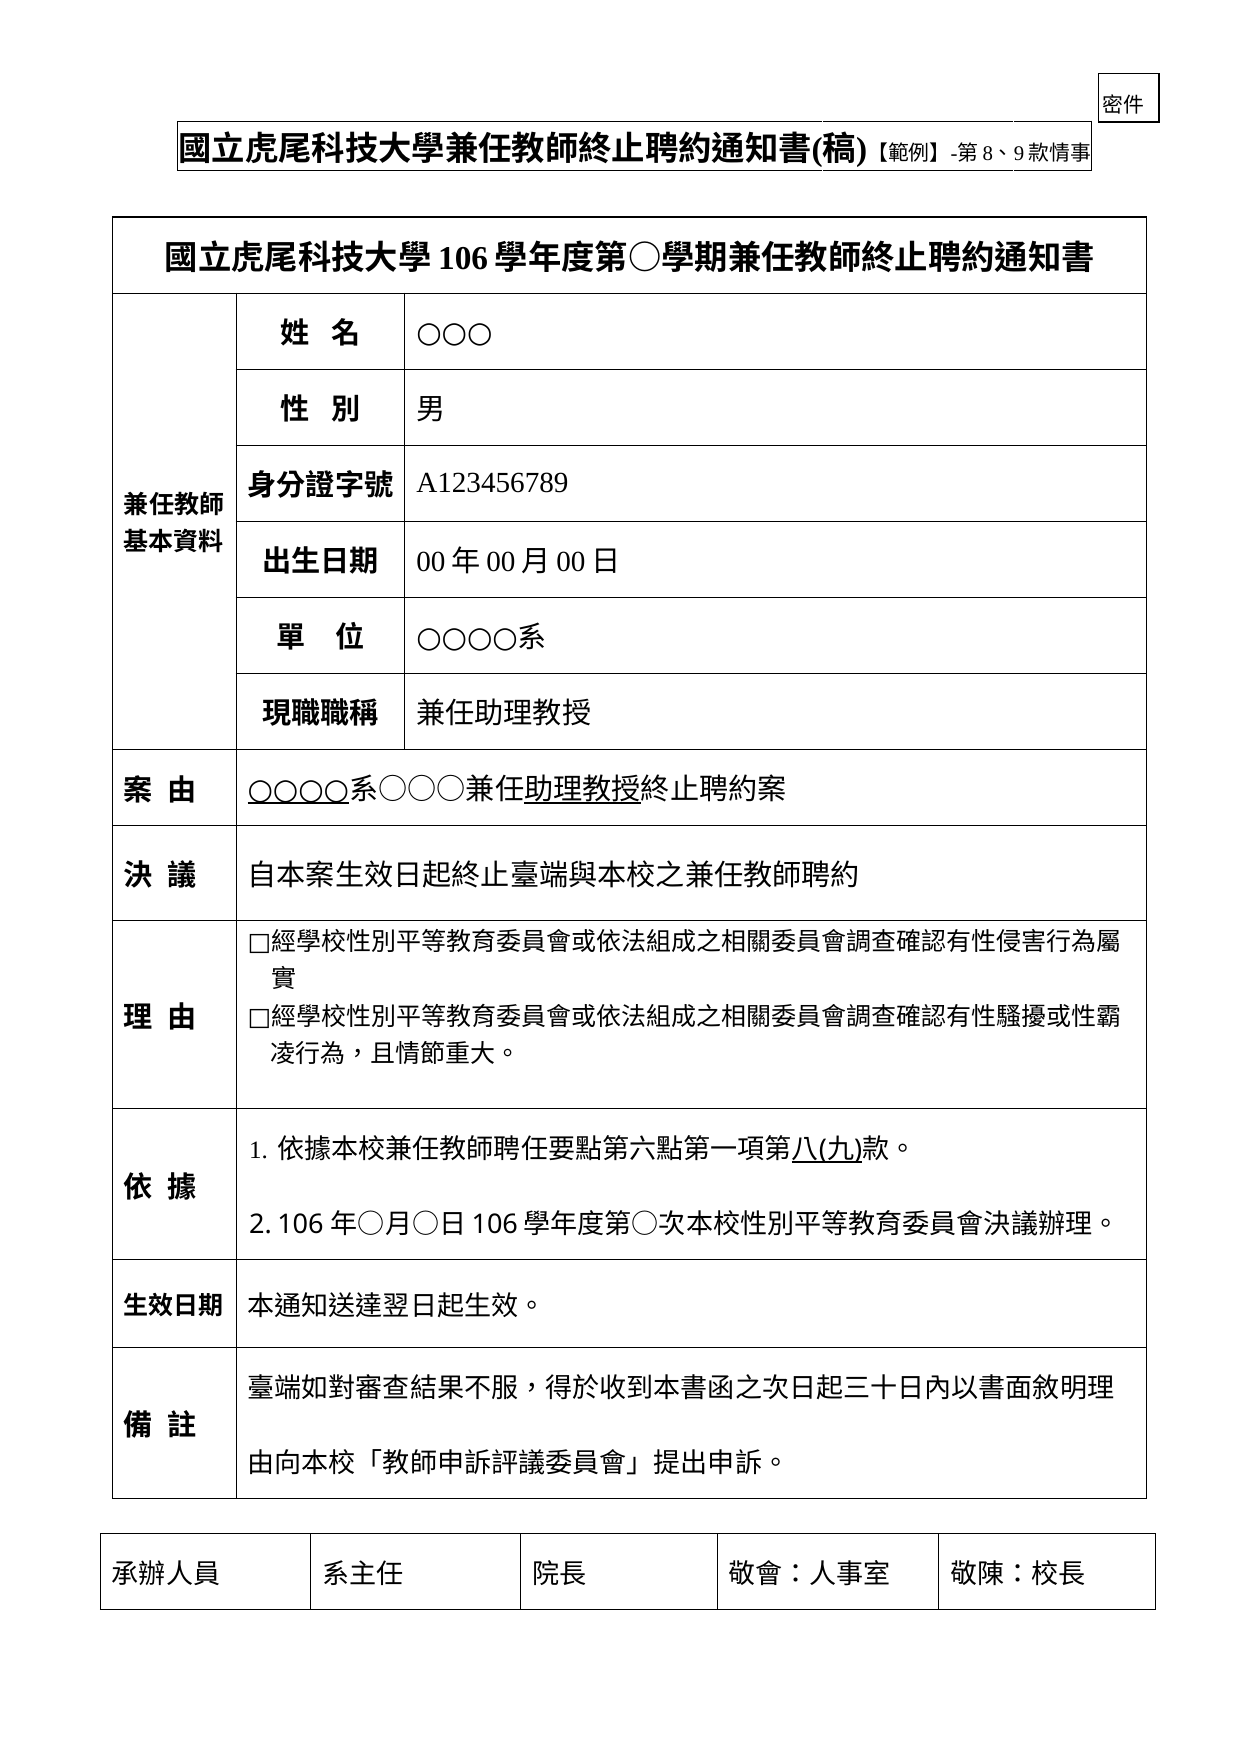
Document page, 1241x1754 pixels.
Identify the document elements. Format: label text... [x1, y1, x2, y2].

table_header 國立虎尾科技大學106學年度第○學期兼任教師終止聘約通知書 [113, 218, 1146, 292]
table_header 承辦人員 [101, 1534, 310, 1609]
table_cell 男 [405, 370, 1146, 444]
table_cell 兼任助理教授 [405, 674, 1146, 749]
table_cell 決 議 [113, 826, 236, 920]
table_cell 兼任教師基本資料 [113, 294, 236, 749]
table_cell ○○○○系 [405, 598, 1146, 673]
table_cell ○○○○系○○○兼任助理教授終止聘約案 [237, 750, 1146, 825]
table_cell 單 位 [237, 598, 404, 673]
table_cell 身分證字號 [237, 446, 404, 521]
table_cell 自本案生效日起終止臺端與本校之兼任教師聘約 [237, 826, 1146, 920]
table_cell 現職職稱 [237, 674, 404, 749]
table_cell 00年00月00日 [405, 522, 1146, 597]
table_cell 備 註 [113, 1348, 236, 1498]
text [1092, 121, 1156, 171]
table_header 敬會：人事室 [718, 1534, 938, 1609]
table_cell 依據本校兼任教師聘任要點第六點第一項第八(九)款。 106 年○月○日106學年度第○次本校性別平等教育委員會決議辦理。 [237, 1109, 1146, 1259]
table_header 敬陳：校長 [939, 1534, 1155, 1609]
table_cell □經學校性別平等教育委員會或依法組成之相關委員會調查確認有性侵害行為屬實 □經學校性別平等教育委員會或依法組成之相關委員會調查確認有性騷擾或性霸凌行為，且情節重大。 [237, 921, 1146, 1108]
table_cell 性 別 [237, 370, 404, 444]
table_cell 出生日期 [237, 522, 404, 597]
table_cell 臺端如對審查結果不服，得於收到本書函之次日起三十日內以書面敘明理由向本校「教師申訴評議委員會」提出申訴。 [237, 1348, 1146, 1498]
table_cell 生效日期 [113, 1260, 236, 1347]
text 國立虎尾科技大學兼任教師終止聘約通知書(稿)【範例】-第8、9款情事 [178, 122, 1091, 170]
table_cell 案 由 [113, 750, 236, 825]
text [112, 121, 177, 171]
table_cell 本通知送達翌日起生效。 [237, 1260, 1146, 1347]
table_cell ○○○ [405, 294, 1146, 368]
table_header 院長 [521, 1534, 717, 1609]
table_cell A123456789 [405, 446, 1146, 521]
table_header 系主任 [311, 1534, 520, 1609]
table_cell 姓 名 [237, 294, 404, 368]
table_cell 依 據 [113, 1109, 236, 1259]
table_cell 理 由 [113, 921, 236, 1108]
